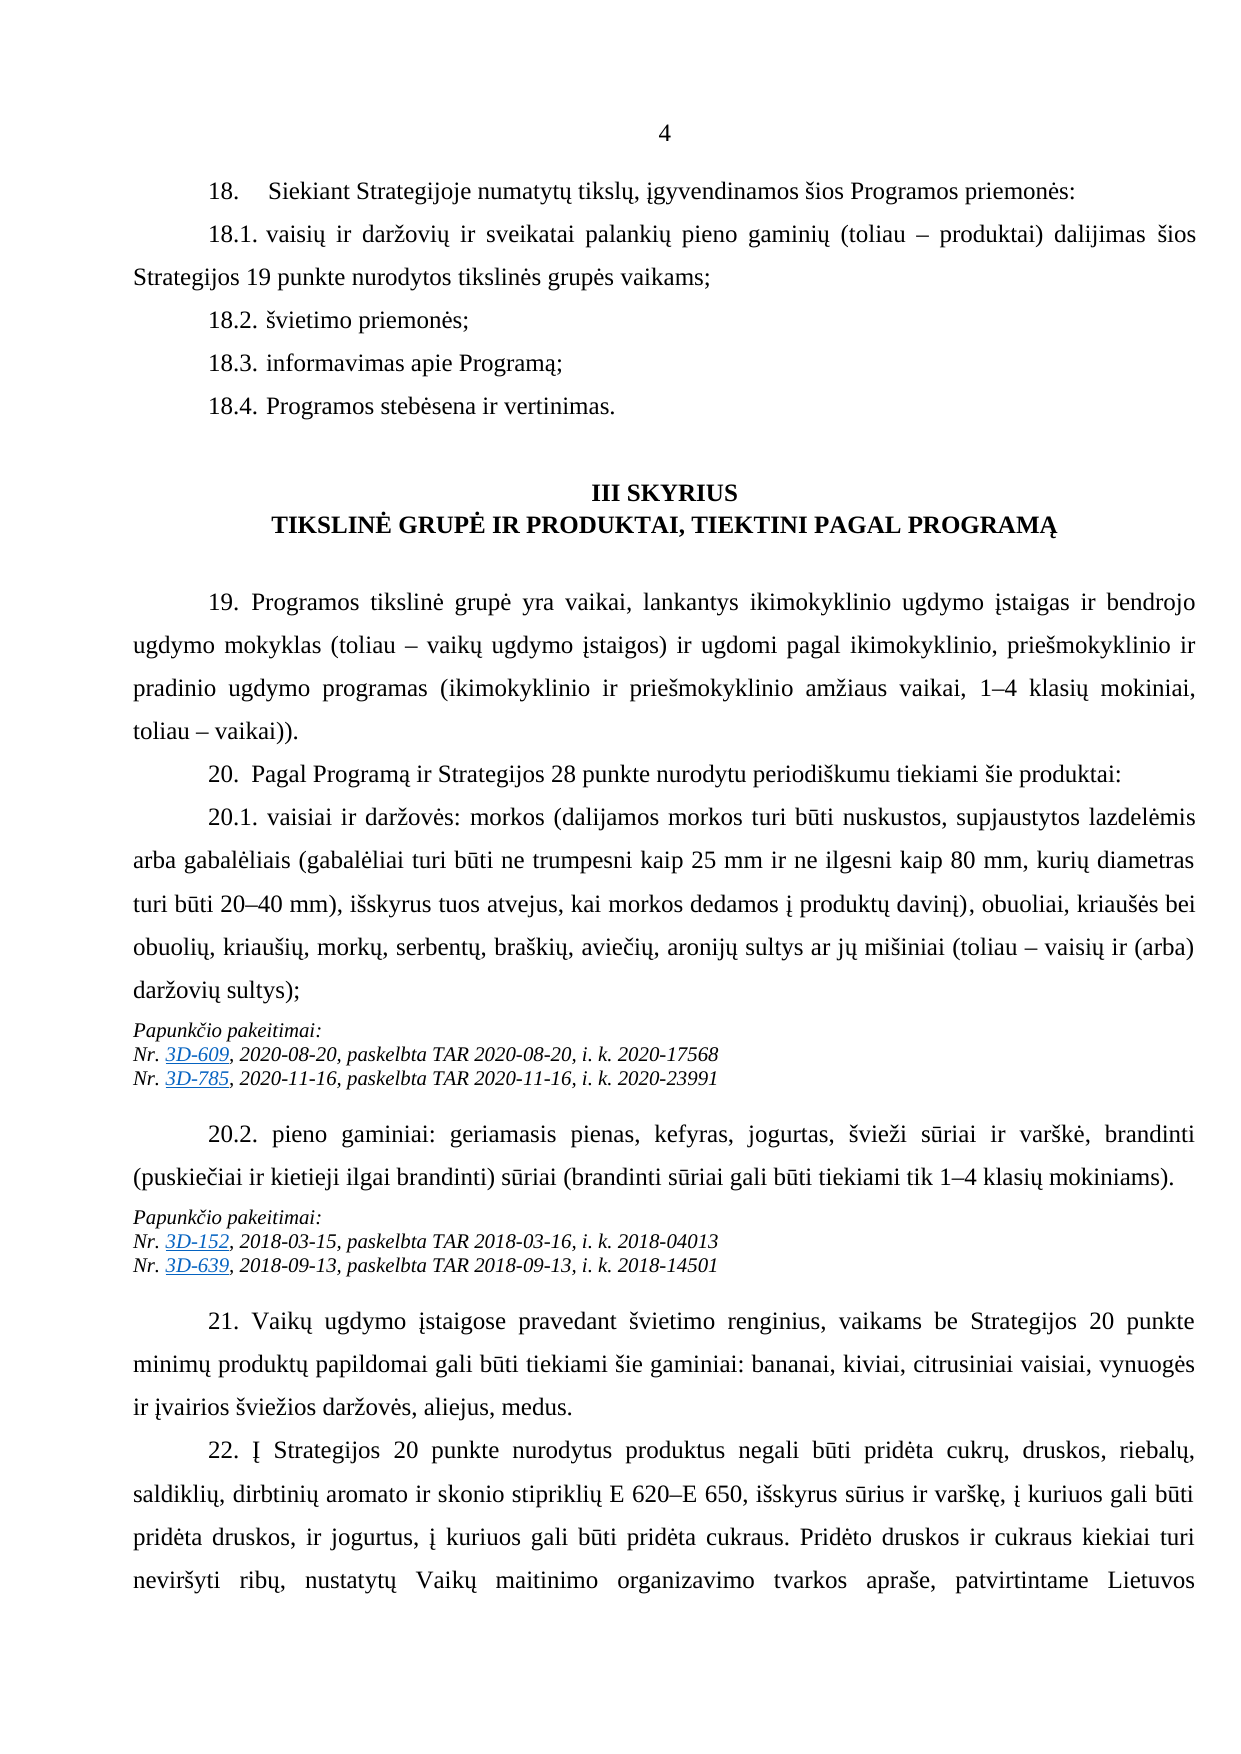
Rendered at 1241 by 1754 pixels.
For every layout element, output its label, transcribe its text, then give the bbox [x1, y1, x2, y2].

text 18.4. Programos stebėsena ir vertinimas. [133, 391, 1196, 420]
text 20.2. pieno gaminiai: geriamasis pienas, kefyras, jogurtas, švieži sūriai ir varškė, brandinti (puskiečiai ir kietieji ilgai brandinti) sūriai (brandinti sūriai gali būti tiekiami tik 1–4 klasių mokiniams). [133, 1119, 1196, 1191]
text Papunkčio pakeitimai: [133, 1018, 1196, 1042]
text TIKSLINĖ GRUPĖ IR PRODUKTAI, TIEKTINI PAGAL PROGRAMĄ [133, 511, 1196, 539]
text Papunkčio pakeitimai: [133, 1205, 1196, 1229]
text Nr. 3D-785, 2020-11-16, paskelbta TAR 2020-11-16, i. k. 2020-23991 [133, 1066, 1196, 1090]
text III SKYRIUS [133, 478, 1196, 506]
text 21. Vaikų ugdymo įstaigose pravedant švietimo renginius, vaikams be Strategijos 20 punkte minimų produktų papildomai gali būti tiekiami šie gaminiai: bananai, kiviai, citrusiniai vaisiai, vynuogės ir įvairios šviežios daržovės, aliejus, medus. [133, 1306, 1196, 1421]
text 18.3. informavimas apie Programą; [133, 348, 1196, 377]
text 20.1. vaisiai ir daržovės: morkos (dalijamos morkos turi būti nuskustos, supjaustytos lazdelėmis arba gabalėliais (gabalėliai turi būti ne trumpesni kaip 25 mm ir ne ilgesni kaip 80 mm, kurių diametras turi būti 20–40 mm), išskyrus tuos atvejus, kai morkos dedamos į produktų davinį), obuoliai, kriaušės bei obuolių, kriaušių, morkų, serbentų, braškių, aviečių, aronijų sultys ar jų mišiniai (toliau – vaisių ir (arba) daržovių sultys); [133, 802, 1196, 1004]
text Nr. 3D-609, 2020-08-20, paskelbta TAR 2020-08-20, i. k. 2020-17568 [133, 1042, 1196, 1066]
text 22. Į Strategijos 20 punkte nurodytus produktus negali būti pridėta cukrų, druskos, riebalų, saldiklių, dirbtinių aromato ir skonio stipriklių E 620–E 650, išskyrus sūrius ir varškę, į kuriuos gali būti pridėta druskos, ir jogurtus, į kuriuos gali būti pridėta cukraus. Pridėto druskos ir cukraus kiekiai turi neviršyti ribų, nustatytų Vaikų maitinimo organizavimo tvarkos apraše, patvirtintame Lietuvos [133, 1436, 1196, 1594]
text Nr. 3D-152, 2018-03-15, paskelbta TAR 2018-03-16, i. k. 2018-04013 [133, 1229, 1196, 1253]
text 20. Pagal Programą ir Strategijos 28 punkte nurodytu periodiškumu tiekiami šie produktai: [133, 759, 1196, 788]
text 18. Siekiant Strategijoje numatytų tikslų, įgyvendinamos šios Programos priemonės: [133, 176, 1196, 204]
text 18.1. vaisių ir daržovių ir sveikatai palankių pieno gaminių (toliau – produktai) dalijimas šios Strategijos 19 punkte nurodytos tikslinės grupės vaikams; [133, 219, 1196, 291]
text 18.2. švietimo priemonės; [133, 305, 1196, 334]
text Nr. 3D-639, 2018-09-13, paskelbta TAR 2018-09-13, i. k. 2018-14501 [133, 1253, 1196, 1277]
text 19. Programos tikslinė grupė yra vaikai, lankantys ikimokyklinio ugdymo įstaigas ir bendrojo ugdymo mokyklas (toliau – vaikų ugdymo įstaigos) ir ugdomi pagal ikimokyklinio, priešmokyklinio ir pradinio ugdymo programas (ikimokyklinio ir priešmokyklinio amžiaus vaikai, 1–4 klasių mokiniai, toliau – vaikai)). [133, 587, 1196, 745]
